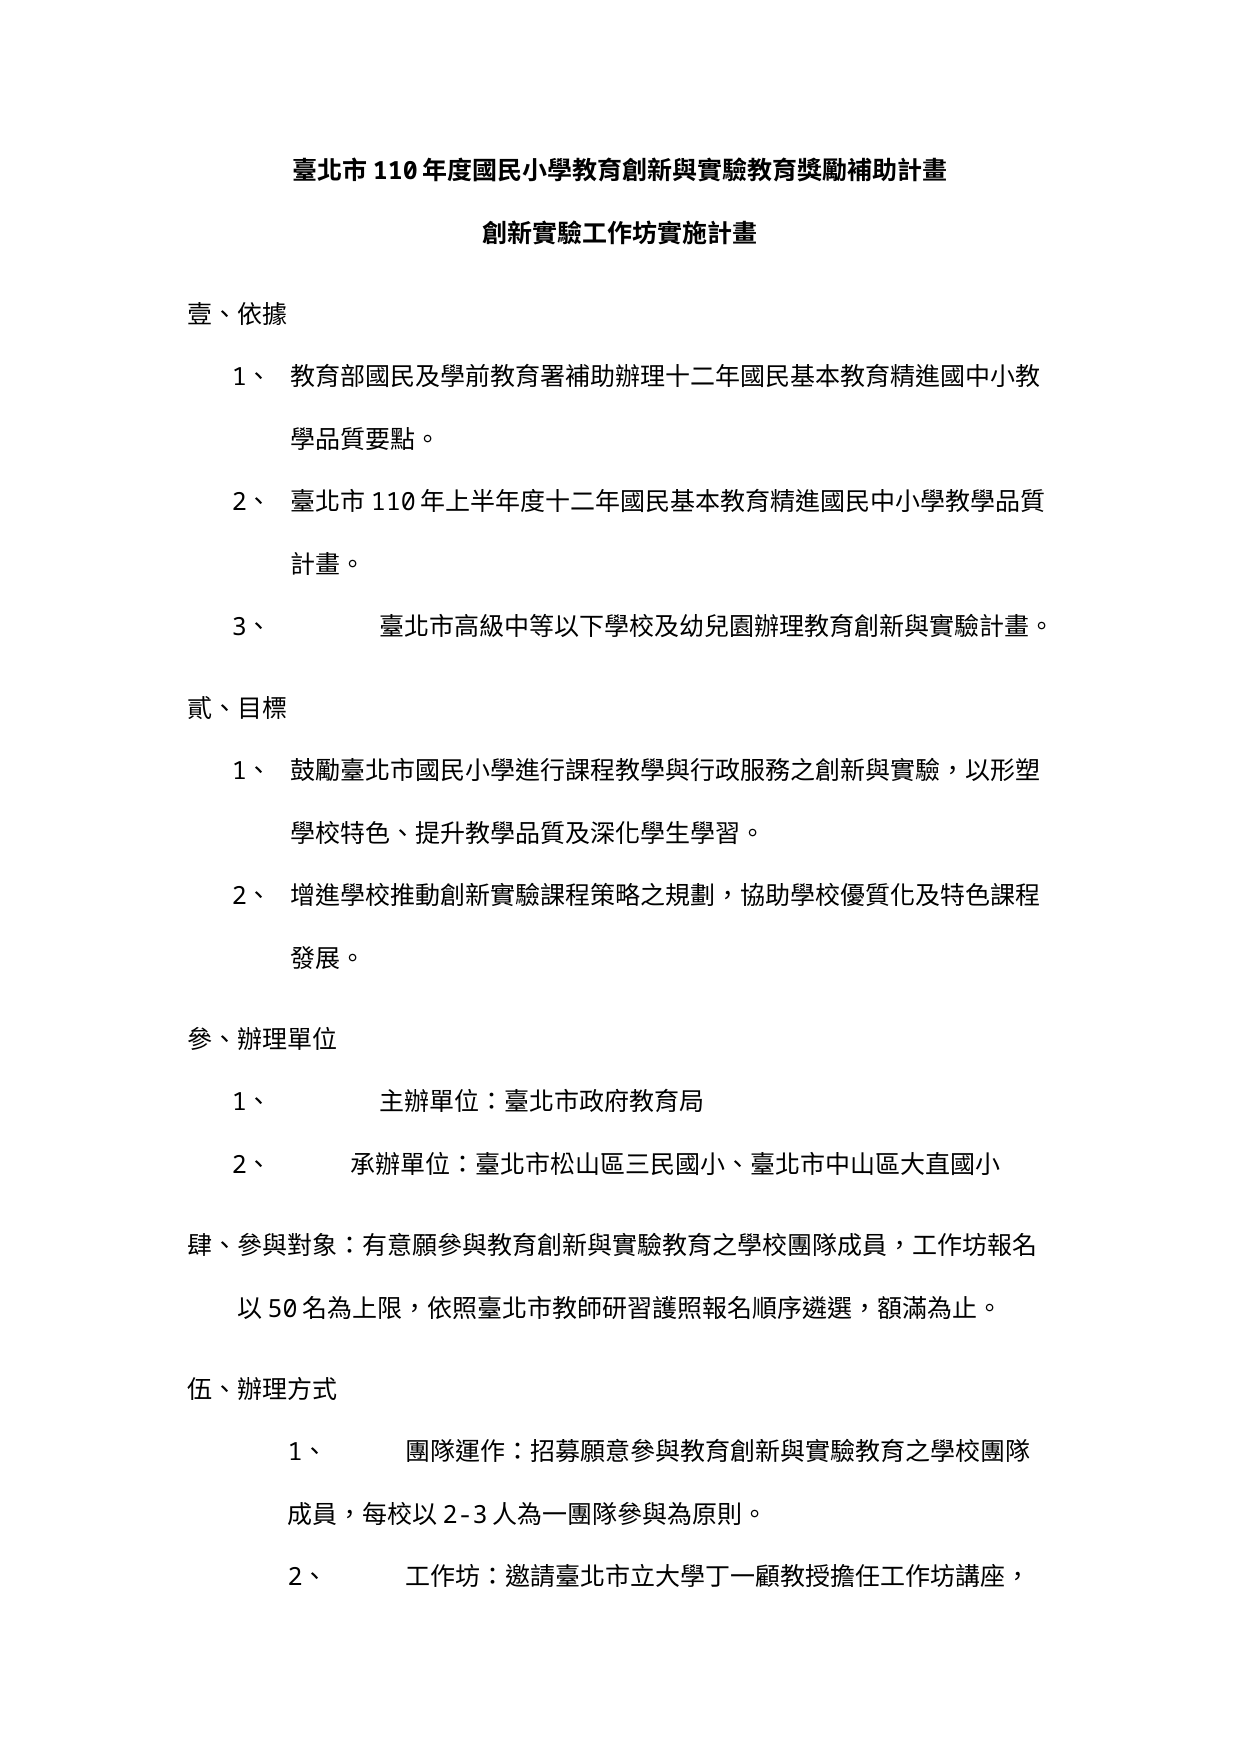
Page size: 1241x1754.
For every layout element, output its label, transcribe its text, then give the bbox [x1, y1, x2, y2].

list 臺北市高級中等以下學校及幼兒園辦理教育創新與實驗計畫。 [232, 583, 1053, 646]
list 承辦單位：臺北市松山區三民國小、臺北市中山區大直國小 [232, 1121, 1053, 1183]
text 臺北市110年度國民小學教育創新與實驗教育獎勵補助計畫 [187, 127, 1053, 189]
list 鼓勵臺北市國民小學進行課程教學與行政服務之創新與實驗，以形塑學校特色、提升教學品質及深化學生學習。 [232, 727, 1053, 852]
list 臺北市110年上半年度十二年國民基本教育精進國民中小學教學品質計畫。 [232, 458, 1053, 583]
list 增進學校推動創新實驗課程策略之規劃，協助學校優質化及特色課程發展。 [232, 852, 1053, 977]
list 依據 [187, 271, 1053, 333]
list 團隊運作：招募願意參與教育創新與實驗教育之學校團隊成員，每校以2-3人為一團隊參與為原則。 [287, 1408, 1053, 1533]
list 辦理單位 [187, 996, 1053, 1058]
list 教育部國民及學前教育署補助辦理十二年國民基本教育精進國中小教學品質要點。 [232, 333, 1053, 458]
text 創新實驗工作坊實施計畫 [187, 189, 1053, 252]
list 目標 [187, 664, 1053, 727]
list 辦理方式 [187, 1346, 1053, 1408]
list 主辦單位：臺北市政府教育局 [232, 1058, 1053, 1121]
list 參與對象：有意願參與教育創新與實驗教育之學校團隊成員，工作坊報名以50名為上限，依照臺北市教師研習護照報名順序遴選，額滿為止。 [187, 1202, 1053, 1327]
list 工作坊：邀請臺北市立大學丁一顧教授擔任工作坊講座， [287, 1533, 1053, 1596]
